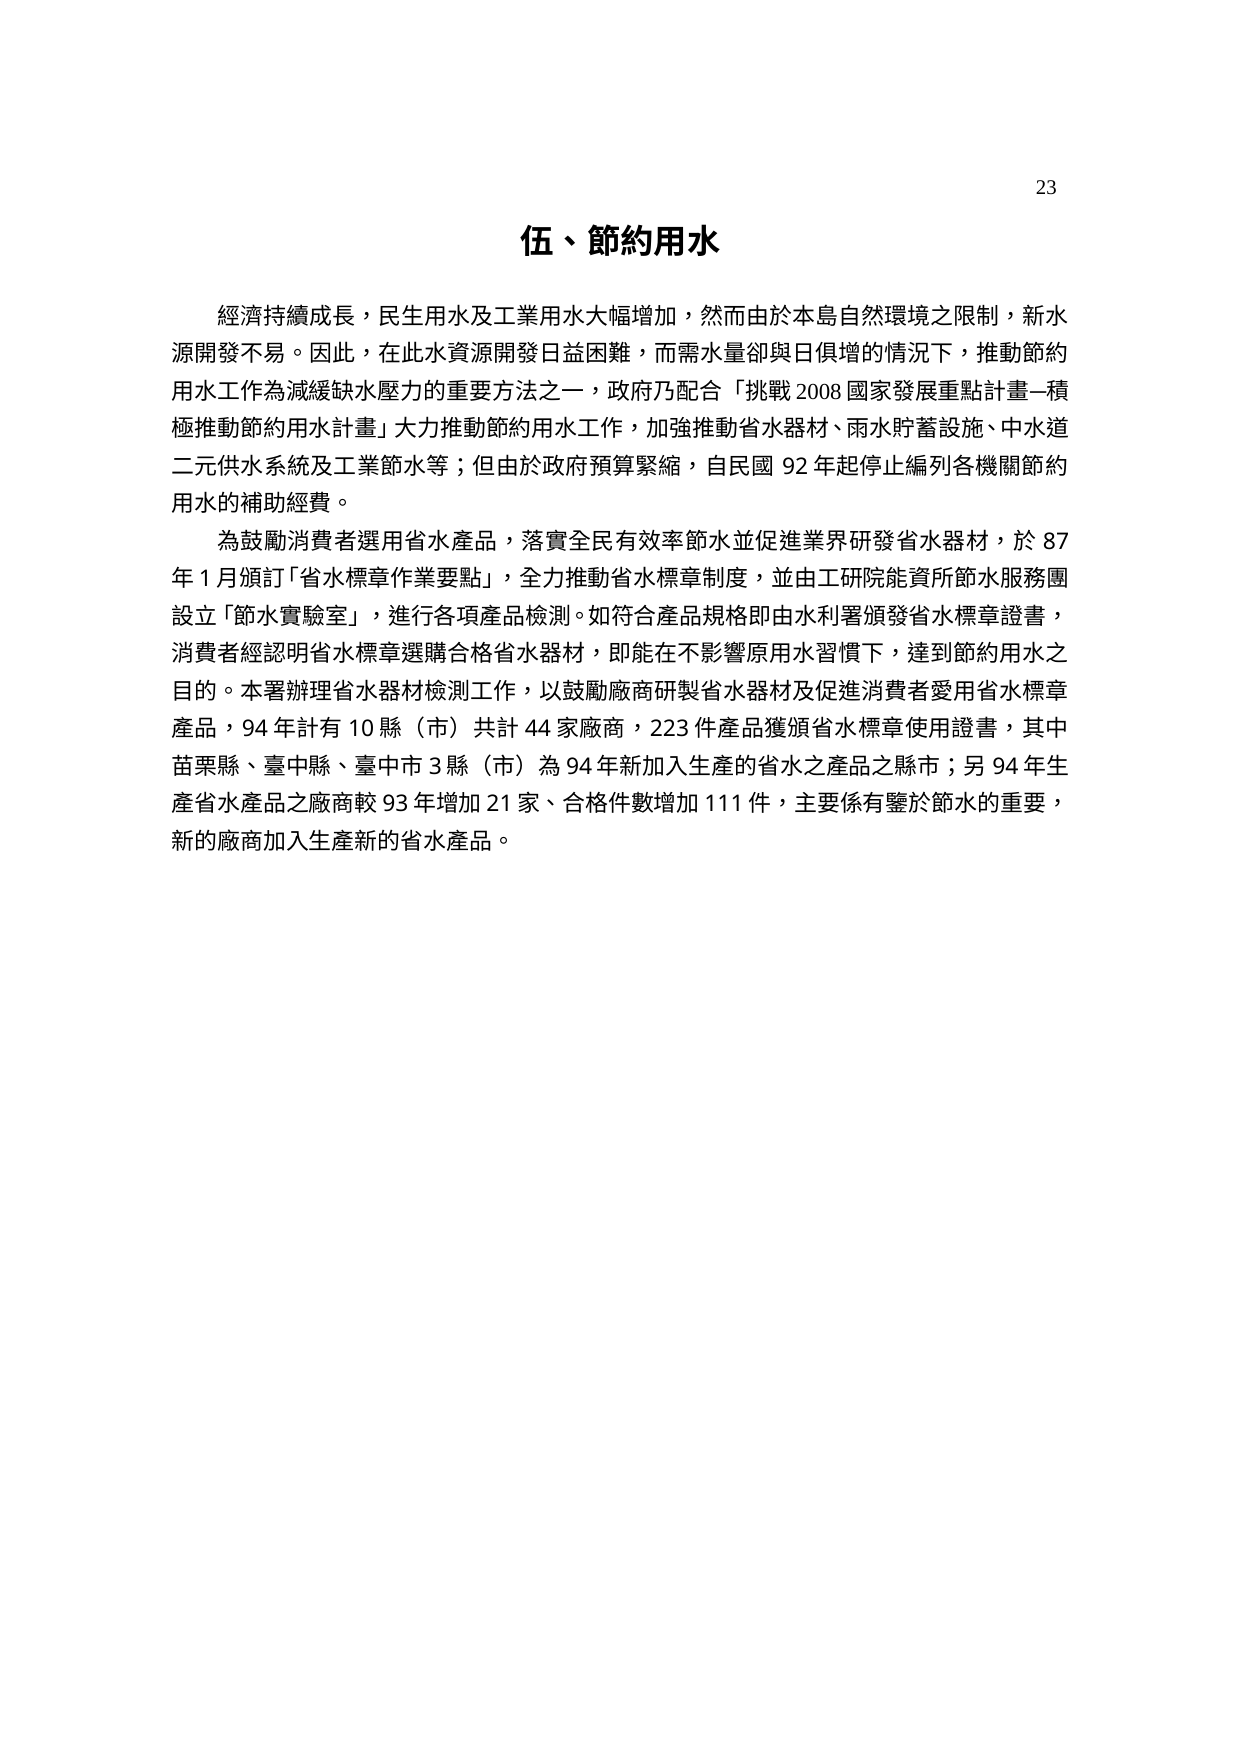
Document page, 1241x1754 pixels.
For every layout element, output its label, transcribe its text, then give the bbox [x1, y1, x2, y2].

text 為鼓勵消費者選用省水產品，落實全民有效率節水並促進業界研發省水器材，於87年1月頒訂「省水標章作業要點」，全力推動省水標章制度，並由工研院能資所節水服務團設立「節水實驗室」，進行各項產品檢測。如符合產品規格即由水利署頒發省水標章證書，消費者經認明省水標章選購合格省水器材，即能在不影響原用水習慣下，達到節約用水之目的。本署辦理省水器材檢測工作，以鼓勵廠商研製省水器材及促進消費者愛用省水標章產品，94年計有10縣（市）共計44家廠商，223件產品獲頒省水標章使用證書，其中苗栗縣、臺中縣、臺中市3縣（市）為94年新加入生產的省水之產品之縣市；另94年生產省水產品之廠商較93年增加21家、合格件數增加111件，主要係有鑒於節水的重要，新的廠商加入生產新的省水產品。 [171, 521, 1069, 858]
text 經濟持續成長，民生用水及工業用水大幅增加，然而由於本島自然環境之限制，新水源開發不易。因此，在此水資源開發日益困難，而需水量卻與日俱增的情況下，推動節約用水工作為減緩缺水壓力的重要方法之一，政府乃配合「挑戰2008國家發展重點計畫─積極推動節約用水計畫」大力推動節約用水工作，加強推動省水器材、雨水貯蓄設施、中水道二元供水系統及工業節水等；但由於政府預算緊縮，自民國92年起停止編列各機關節約用水的補助經費。 [171, 296, 1069, 521]
text 伍、節約用水 [171, 202, 1069, 277]
